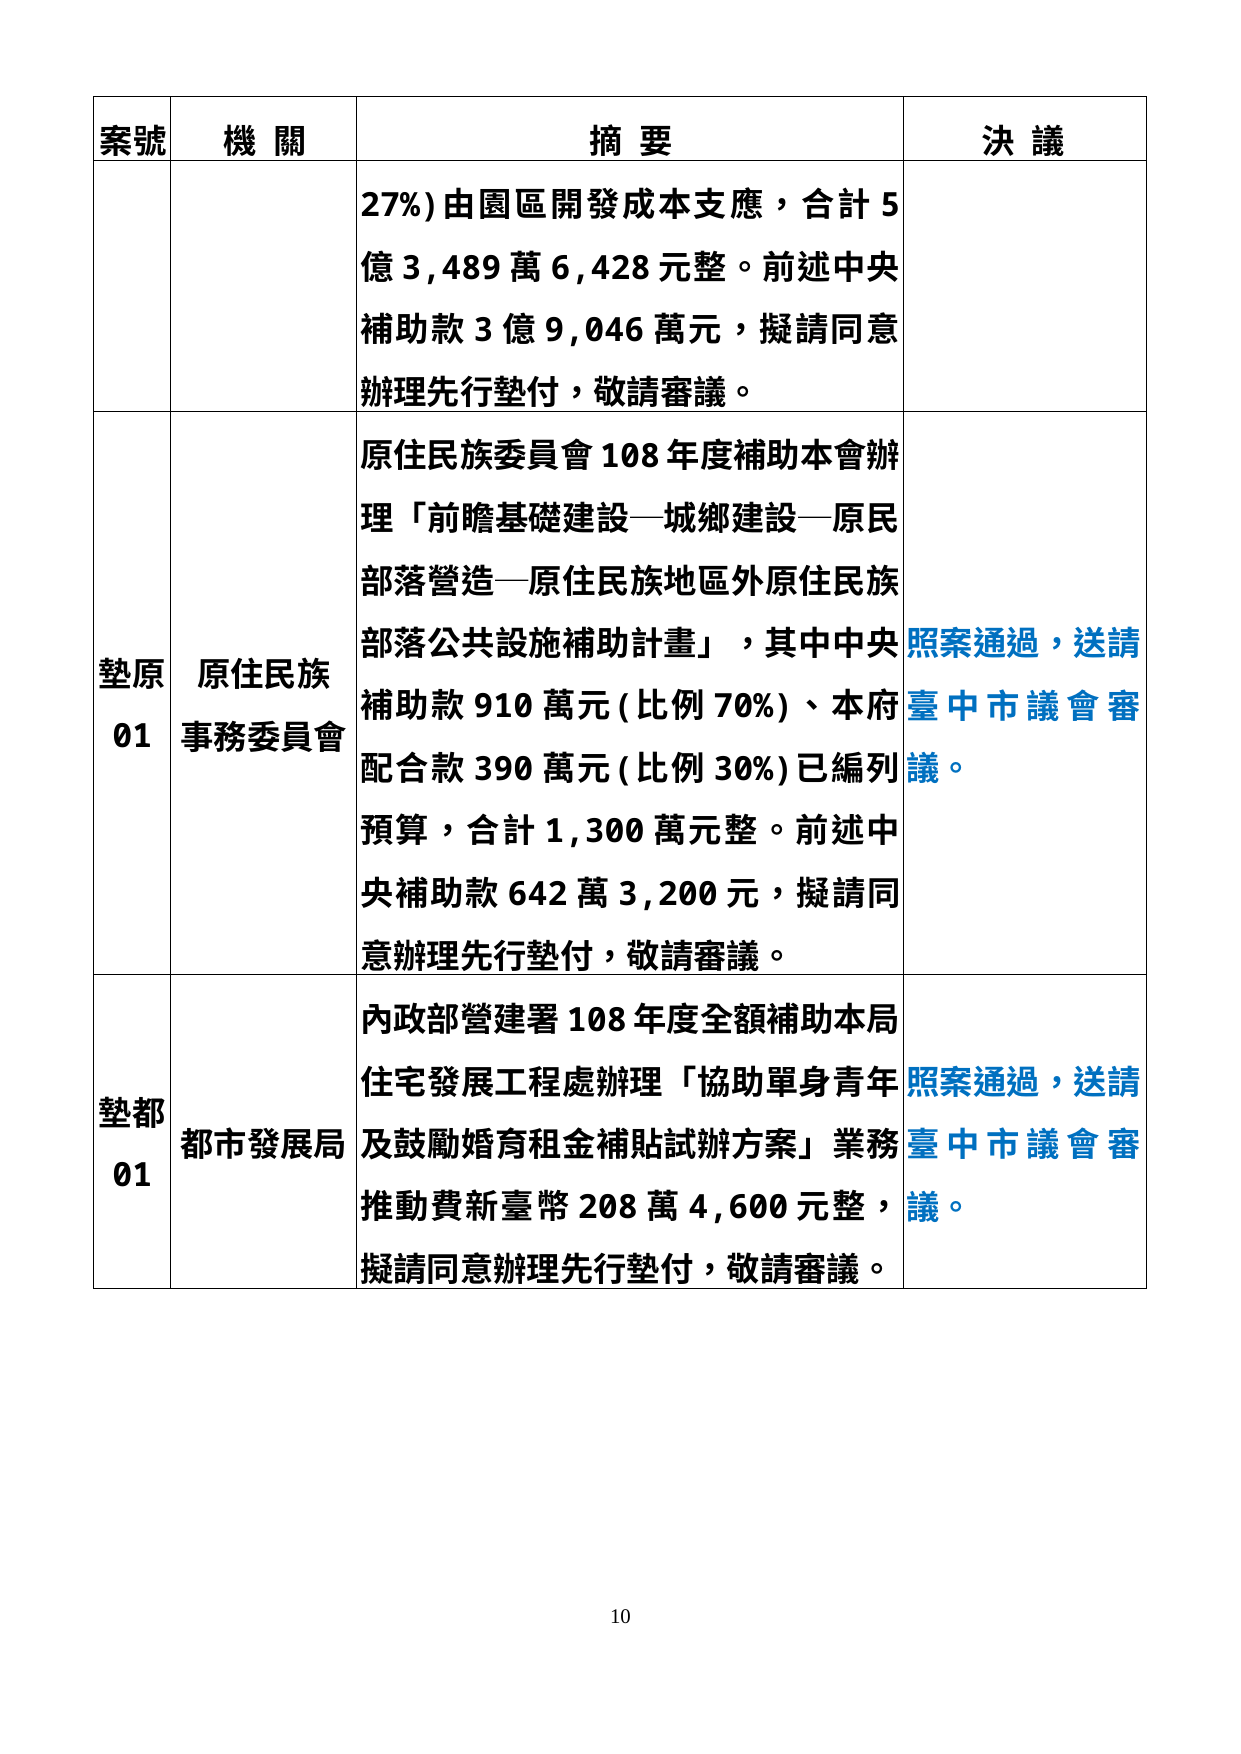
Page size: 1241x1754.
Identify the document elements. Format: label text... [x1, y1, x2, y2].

table_cell 原住民族委員會108年度補助本會辦理「前瞻基礎建設─城鄉建設─原民部落營造─原住民族地區外原住民族部落公共設施補助計畫」，其中中央補助款910萬元(比例70%)、本府配合款390萬元(比例30%)已編列預算，合計1,300萬元整。前述中央補助款642萬3,200元，擬請同意辦理先行墊付，敬請審議。 [357, 412, 903, 974]
table_header 決 議 [904, 97, 1146, 160]
table_cell [171, 161, 356, 411]
table_cell 墊原01 [94, 412, 170, 974]
table_cell [94, 161, 170, 411]
table_cell 27%)由園區開發成本支應，合計5億3,489萬6,428元整。前述中央補助款3億9,046萬元，擬請同意辦理先行墊付，敬請審議。 [357, 161, 903, 411]
table_cell 墊都01 [94, 975, 170, 1288]
table_header 機 關 [171, 97, 356, 160]
table_cell 內政部營建署108年度全額補助本局住宅發展工程處辦理「協助單身青年及鼓勵婚育租金補貼試辦方案」業務推動費新臺幣208萬4,600元整，擬請同意辦理先行墊付，敬請審議。 [357, 975, 903, 1288]
table_cell 原住民族 事務委員會 [171, 412, 356, 974]
table_cell 都市發展局 [171, 975, 356, 1288]
table_cell [904, 161, 1146, 411]
table_cell 照案通過，送請臺中市議會審議。 [904, 975, 1146, 1288]
table_header 案號 [94, 97, 170, 160]
table_header 摘 要 [357, 97, 903, 160]
table_cell 照案通過，送請臺中市議會審議。 [904, 412, 1146, 974]
